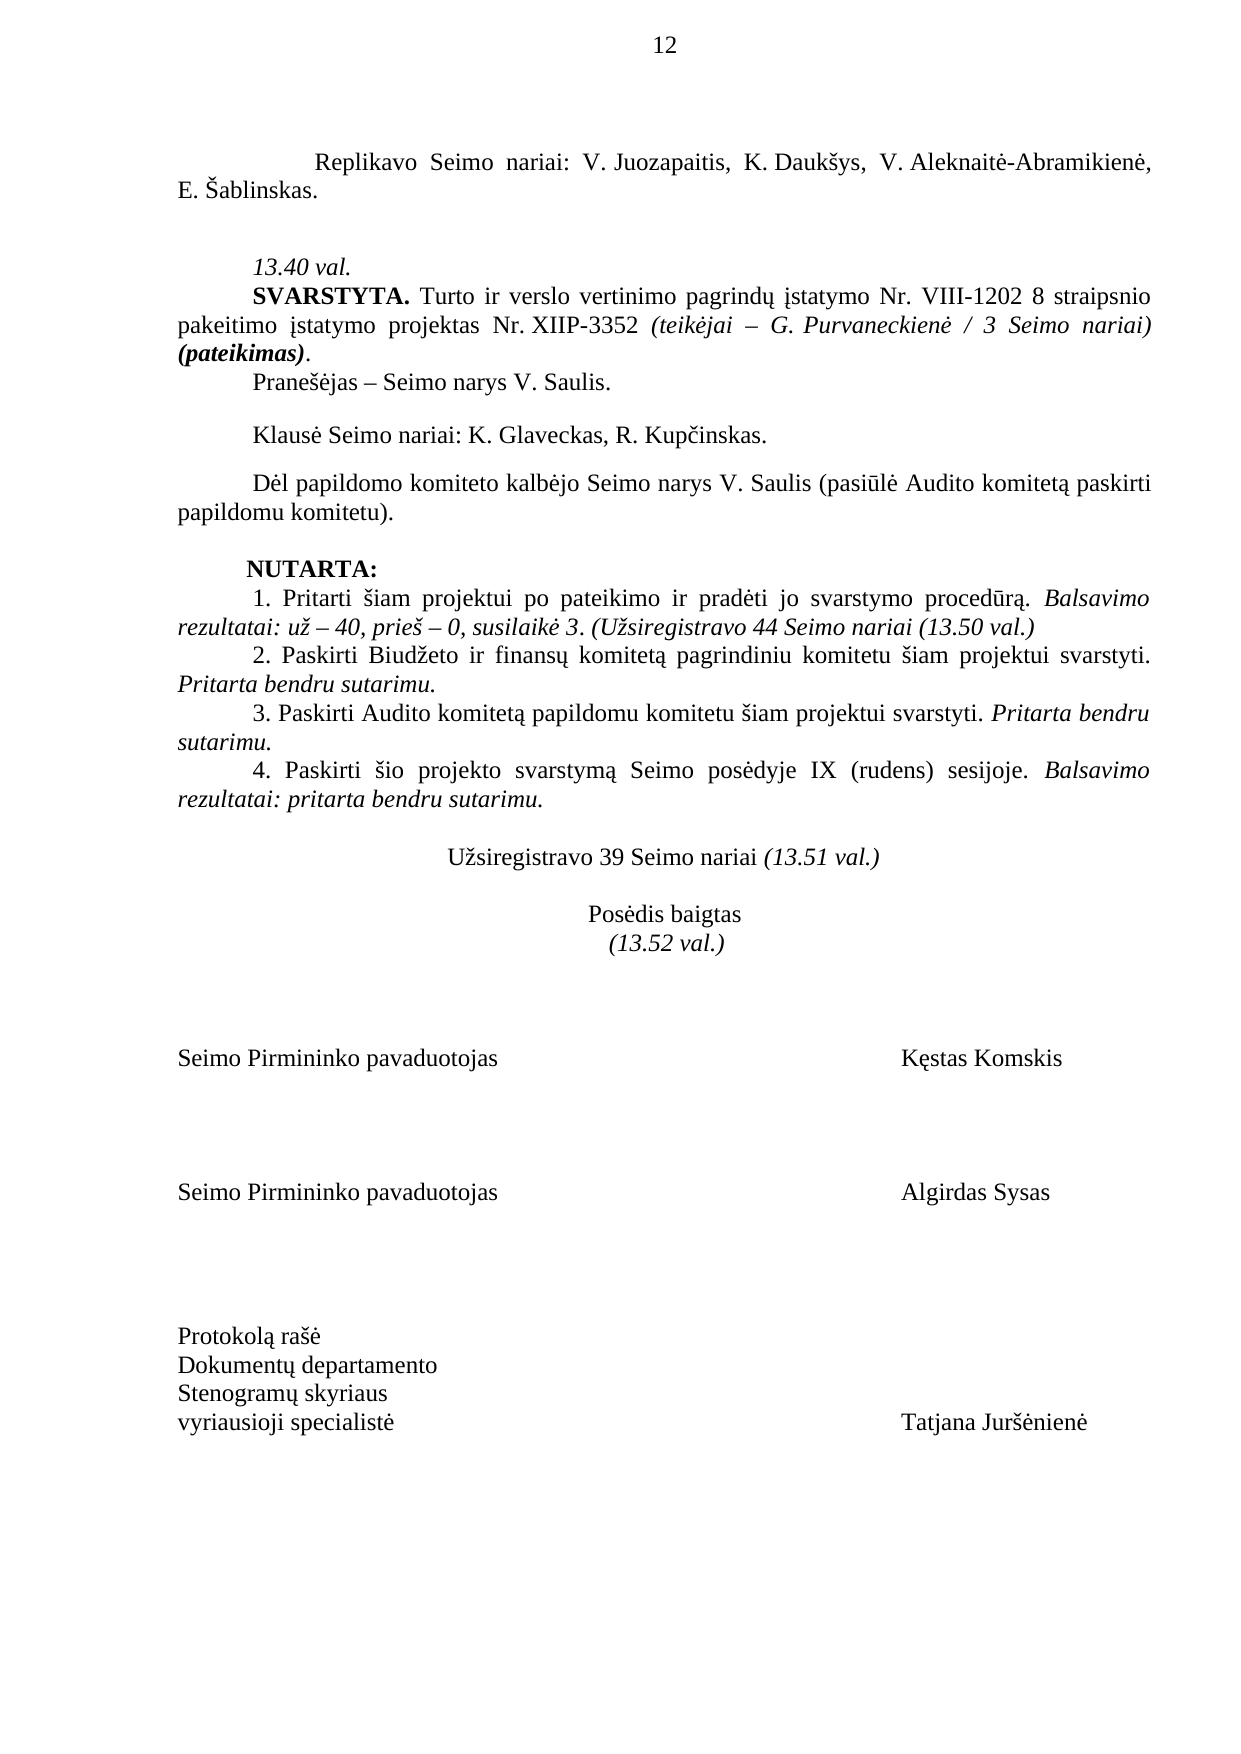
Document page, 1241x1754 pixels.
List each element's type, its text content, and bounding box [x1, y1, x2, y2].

text Stenogramų skyriaus [177, 1378, 1152, 1407]
text Užsiregistravo 39 Seimo nariai (13.51 val.) [177, 842, 1152, 871]
text 4. Paskirti šio projekto svarstymą Seimo posėdyje IX (rudens) sesijoje. Balsavimo rezultatai: pritarta bendru sutarimu. [177, 756, 1152, 813]
text (13.52 val.) [177, 928, 1152, 957]
text vyriausioji specialistė Tatjana Juršėnienė [177, 1407, 1152, 1436]
text 3. Paskirti Audito komitetą papildomu komitetu šiam projektui svarstyti. Pritarta bendru sutarimu. [177, 698, 1152, 756]
text 13.40 val. [177, 252, 1152, 281]
text 1. Pritarti šiam projektui po pateikimo ir pradėti jo svarstymo procedūrą. Balsavimo rezultatai: už – 40, prieš – 0, susilaikė 3. (Užsiregistravo 44 Seimo nariai (13.50 val.) [177, 583, 1152, 641]
text Seimo Pirmininko pavaduotojas Algirdas Sysas [177, 1177, 1152, 1206]
text NUTARTA: [177, 554, 1152, 583]
text Posėdis baigtas [177, 899, 1152, 928]
text Seimo Pirmininko pavaduotojas Kęstas Komskis [177, 1043, 1152, 1072]
text 2. Paskirti Biudžeto ir finansų komitetą pagrindiniu komitetu šiam projektui svarstyti. Pritarta bendru sutarimu. [177, 641, 1152, 698]
text Dėl papildomo komiteto kalbėjo Seimo narys V. Saulis (pasiūlė Audito komitetą paskirti papildomu komitetu). [177, 468, 1152, 526]
text Dokumentų departamento [177, 1350, 1152, 1378]
text Pranešėjas – Seimo narys V. Saulis. [177, 367, 1152, 396]
text Replikavo Seimo nariai: V. Juozapaitis, K. Daukšys, V. Aleknaitė-Abramikienė, E. Šablinskas. [177, 147, 1152, 204]
text SVARSTYTA. Turto ir verslo vertinimo pagrindų įstatymo Nr. VIII-1202 8 straipsnio pakeitimo įstatymo projektas Nr. XIIP-3352 (teikėjai – G. Purvaneckienė / 3 Seimo nariai) (pateikimas). [177, 281, 1152, 367]
text Protokolą rašė [177, 1321, 1152, 1350]
text Klausė Seimo nariai: K. Glaveckas, R. Kupčinskas. [177, 420, 1152, 449]
